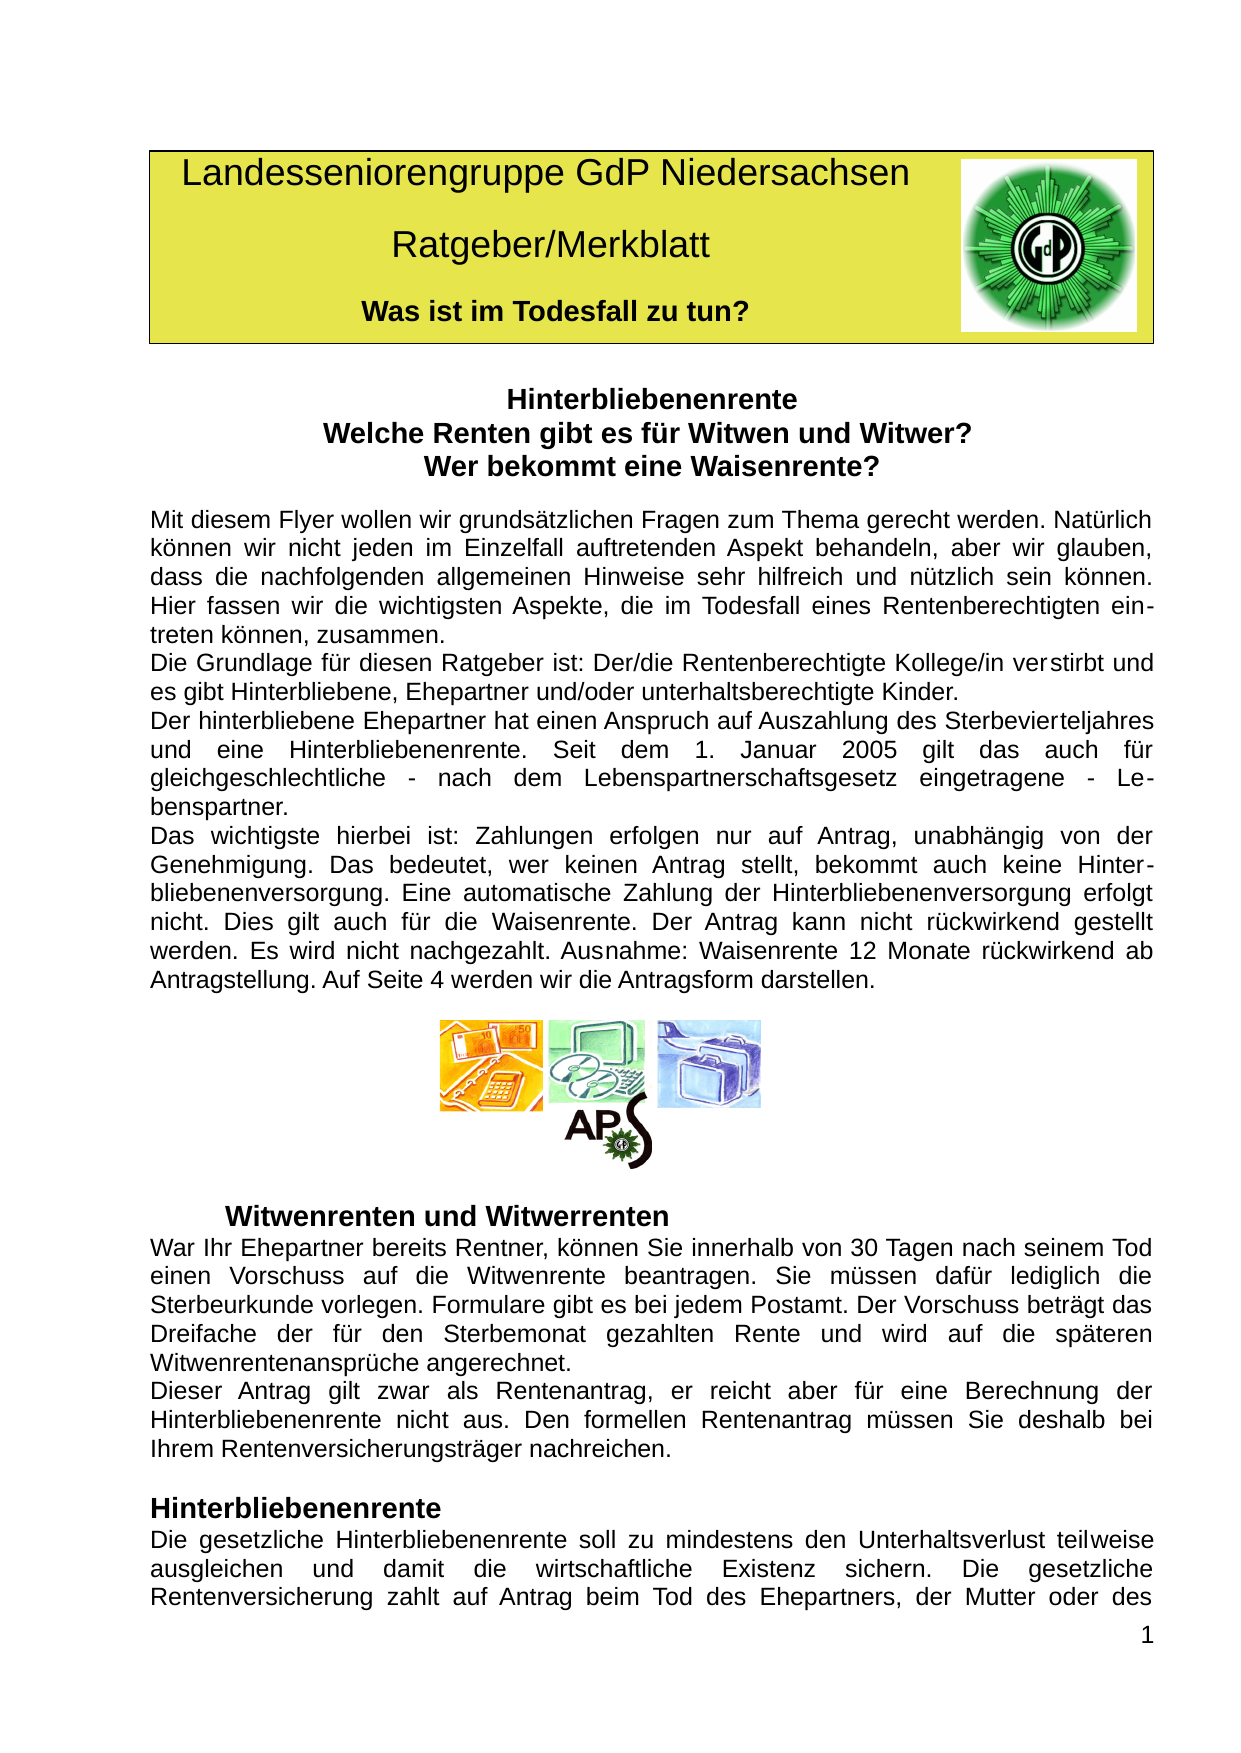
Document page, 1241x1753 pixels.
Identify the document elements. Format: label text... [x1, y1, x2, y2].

text Dieser Antrag gilt zwar als Rentenantrag, er reicht aber für eine Berechnung der Hinterbliebenenrente nicht aus. Den formellen Rentenantrag müssen Sie deshalb bei Ihrem Rentenversicherungsträger nachreichen. [150, 1376, 1154, 1462]
subtitle Witwenrenten und Witwerrenten [150, 1199, 1154, 1232]
text Der hinterbliebene Ehepartner hat einen Anspruch auf Auszahlung des Sterbevier­teljahres und eine Hinterbliebenenrente. Seit dem 1. Januar 2005 gilt das auch für gleichgeschlechtliche - nach dem Lebenspartnerschaftsgesetz eingetragene - Le­benspartner. [150, 706, 1154, 821]
text Hinterbliebenenrente [150, 382, 1154, 416]
text Wer bekommt eine Waisenrente? [150, 449, 1154, 483]
text Welche Renten gibt es für Witwen und Witwer? [150, 416, 1154, 449]
picture [962, 160, 1136, 331]
text Die Grundlage für diesen Ratgeber ist: Der/die Rentenberechtigte Kollege/in ver­stirbt und es gibt Hinterbliebene, Ehepartner und/oder unterhaltsberechtigte Kinder. [150, 648, 1154, 706]
text Mit diesem Flyer wollen wir grundsätzlichen Fragen zum Thema gerecht werden. Natürlich können wir nicht jeden im Einzelfall auftretenden Aspekt behandeln, aber wir glauben, dass die nach­folgenden allgemeinen Hinweise sehr hilfreich und nützlich sein können. Hier fassen wir die wichtigsten Aspekte, die im Todesfall eines Rentenberechtigten ein­treten können, zusammen. [150, 504, 1154, 648]
text Das wichtigste hierbei ist: Zahlungen erfolgen nur auf Antrag, unabhängig von der Genehmigung. Das bedeutet, wer keinen Antrag stellt, bekommt auch keine Hinter­bliebenenversorgung. Eine automatische Zahlung der Hinterbliebenenversorgung erfolgt nicht. Dies gilt auch für die Waisenrente. Der Antrag kann nicht rückwirkend gestellt werden. Es wird nicht nachgezahlt. Aus­nahme: Waisenrente 12 Monate rückwirkend ab Antragstellung. Auf Seite 4 werden wir die Antragsform darstellen. [150, 821, 1154, 993]
text Die gesetzliche Hinterbliebenenrente soll zu mindestens den Unterhaltsverlust teil­weise ausgleichen und damit die wirtschaftliche Existenz sichern. Die gesetzliche Rentenversicherung zahlt auf Antrag beim Tod des Ehepartners, der Mutter oder des [150, 1525, 1154, 1611]
picture [439, 1020, 761, 1169]
text War Ihr Ehepartner bereits Rentner, können Sie innerhalb von 30 Tagen nach seinem Tod einen Vorschuss auf die Witwenrente beantragen. Sie müssen dafür lediglich die Sterbeurkunde vorlegen. Formulare gibt es bei jedem Postamt. Der Vorschuss beträgt das Dreifache der für den Sterbemonat gezahlten Rente und wird auf die späteren Witwenrentenansprüche angerechnet. [150, 1232, 1154, 1376]
text Hinterbliebenenrente [150, 1491, 1154, 1525]
